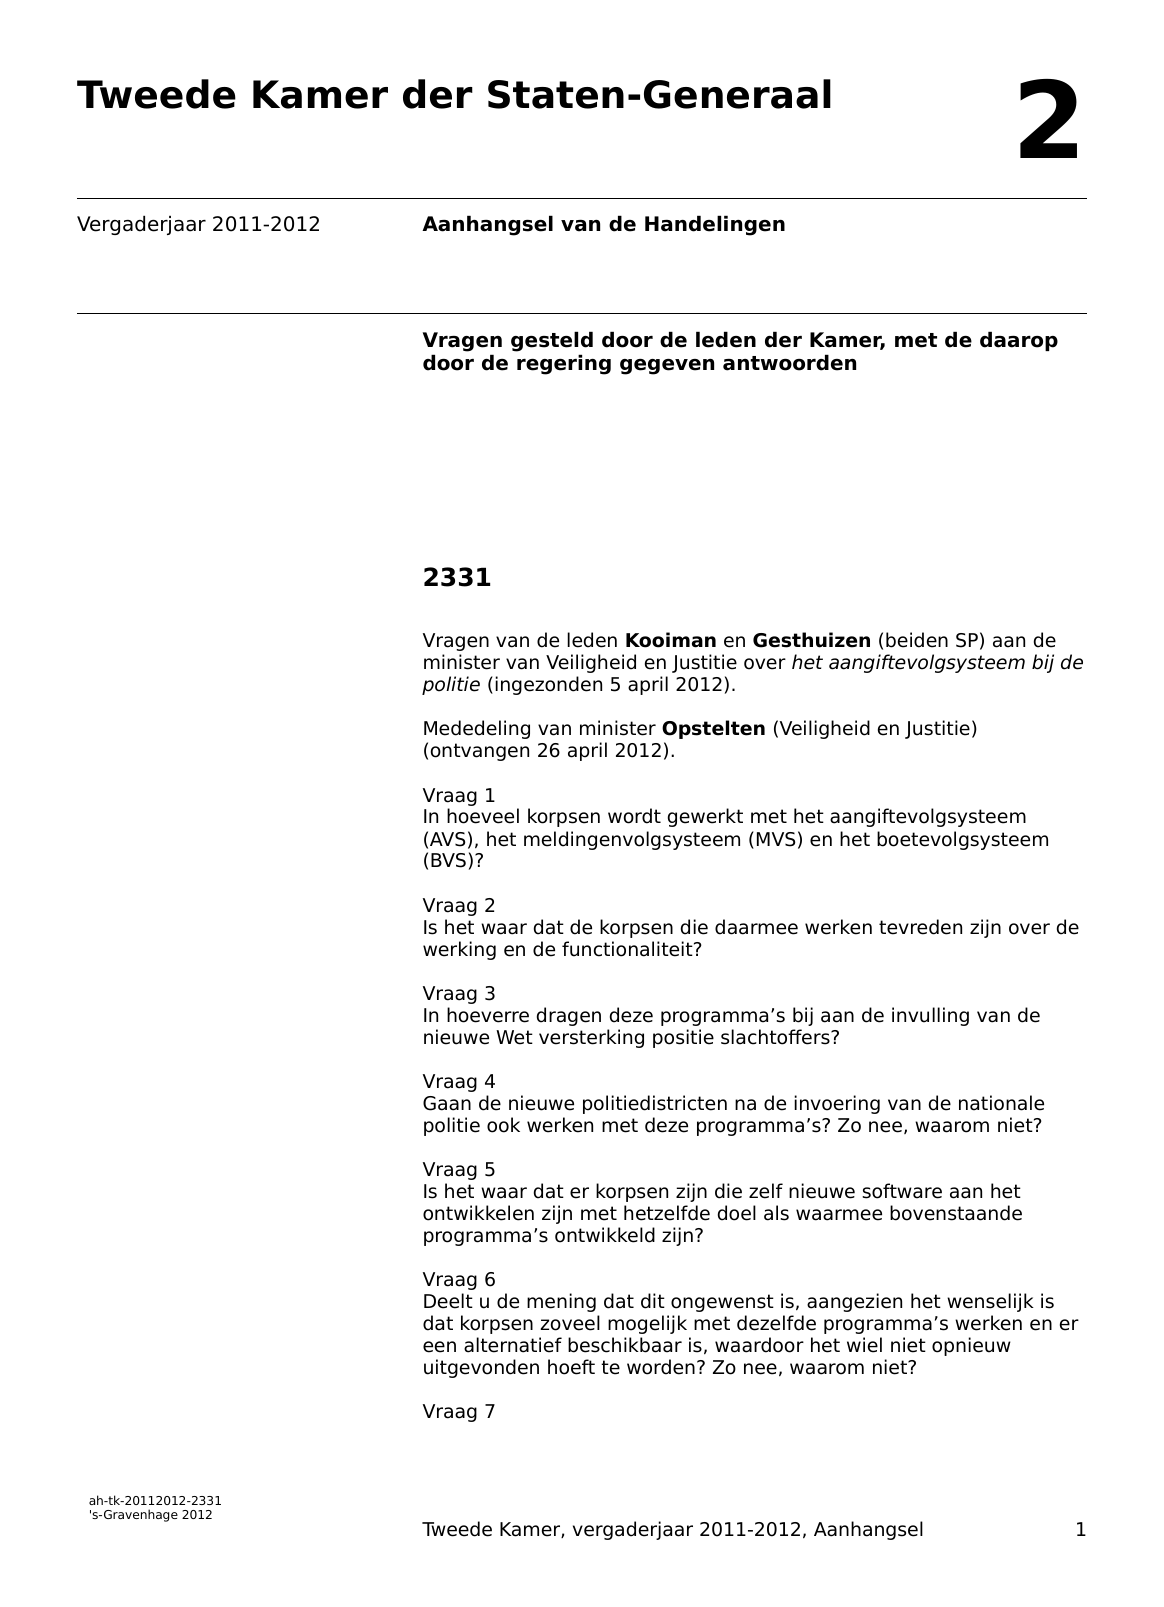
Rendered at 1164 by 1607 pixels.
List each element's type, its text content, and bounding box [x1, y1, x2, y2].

text 's-Gravenhage 2012 [88, 1508, 323, 1522]
text Vraag 3 [422, 983, 1087, 1005]
text ah-tk-20112012-2331 [88, 1494, 323, 1508]
text Vragen van de leden Kooiman en Gesthuizen (beiden SP) aan de minister van Veiligheid en Justitie over het aangiftevolgsysteem bij de politie (ingezonden 5 april 2012). [422, 630, 1087, 696]
text Vraag 6 [422, 1269, 1087, 1291]
text Vraag 5 [422, 1159, 1087, 1181]
text Vraag 4 [422, 1071, 1087, 1093]
text Gaan de nieuwe politiedistricten na de invoering van de nationale politie ook werken met deze programma’s? Zo nee, waarom niet? [422, 1093, 1087, 1137]
table_cell [77, 314, 422, 375]
table_cell Vragen gesteld door de leden der Kamer, met de daarop door de regering gegeven antwoorden [422, 314, 1087, 375]
text Vraag 2 [422, 894, 1087, 917]
text In hoeverre dragen deze programma’s bij aan de invulling van de nieuwe Wet versterking positie slachtoffers? [422, 1005, 1087, 1049]
text Is het waar dat de korpsen die daarmee werken tevreden zijn over de werking en de functionaliteit? [422, 917, 1087, 961]
text Vraag 7 [422, 1401, 1087, 1423]
text Mededeling van minister Opstelten (Veiligheid en Justitie) (ontvangen 26 april 2012). [422, 718, 1087, 762]
table_cell Vergaderjaar 2011-2012 [77, 199, 422, 313]
text Is het waar dat er korpsen zijn die zelf nieuwe software aan het ontwikkelen zijn met hetzelfde doel als waarmee bovenstaande programma’s ontwikkeld zijn? [422, 1181, 1087, 1247]
table_header 2 [886, 59, 1087, 198]
text Vraag 1 [422, 784, 1087, 806]
text Deelt u de mening dat dit ongewenst is, aangezien het wenselijk is dat korpsen zoveel mogelijk met dezelfde programma’s werken en er een alternatief beschikbaar is, waardoor het wiel niet opnieuw uitgevonden hoeft te worden? Zo nee, waarom niet? [422, 1291, 1087, 1379]
text In hoeveel korpsen wordt gewerkt met het aangiftevolgsysteem (AVS), het meldingenvolgsysteem (MVS) en het boetevolgsysteem (BVS)? [422, 806, 1087, 872]
text 2331 [422, 563, 1087, 592]
table_cell Aanhangsel van de Handelingen [422, 199, 1087, 313]
table_header Tweede Kamer der Staten-Generaal [77, 59, 886, 198]
